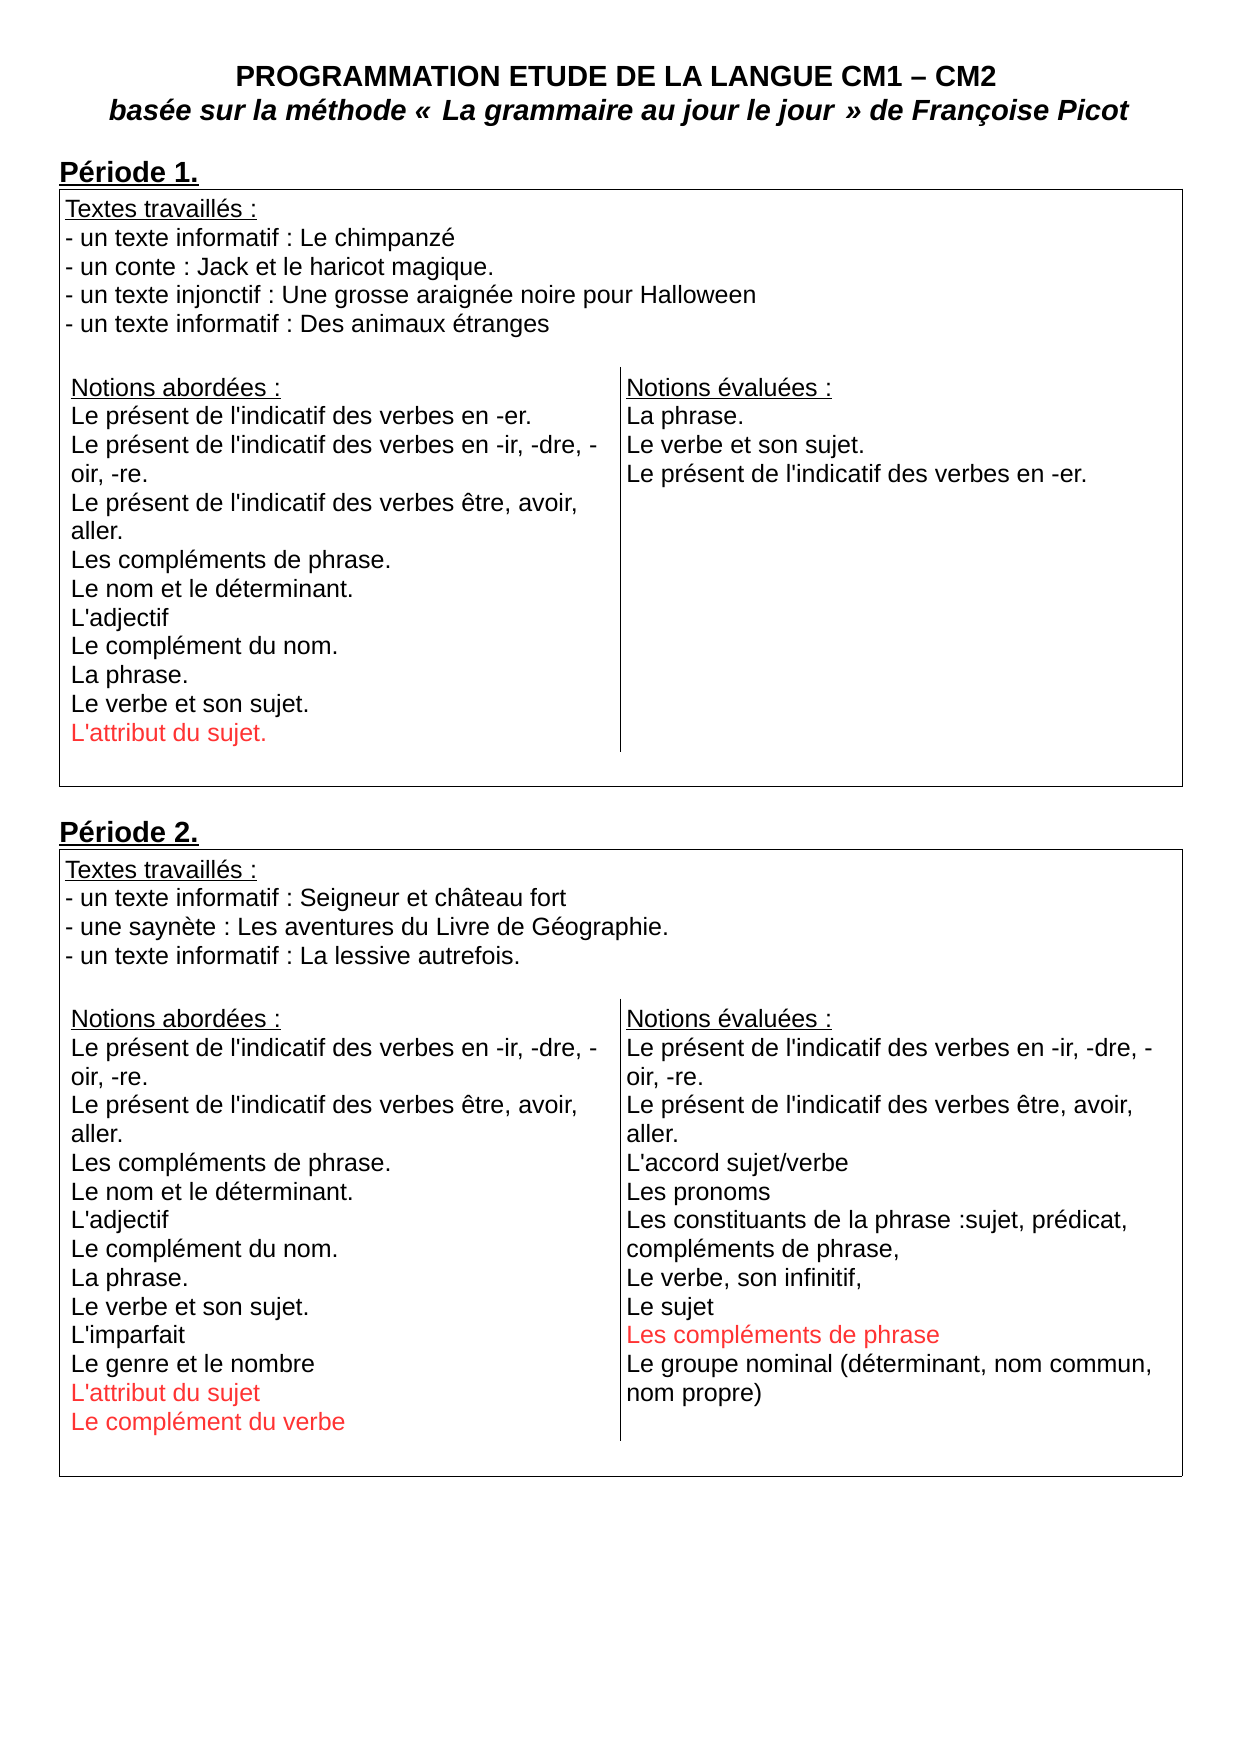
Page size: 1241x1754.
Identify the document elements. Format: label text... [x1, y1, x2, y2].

text PROGRAMMATION ETUDE DE LA LANGUE CM1 – CM2 [59, 59, 1181, 93]
text Période 2. [59, 815, 1181, 849]
table_header Notions évaluées : La phrase. Le verbe et son sujet. Le présent de l'indicatif des verbes en -er. [621, 367, 1176, 752]
table_header Notions évaluées : Le présent de l'indicatif des verbes en -ir, -dre, -oir, -re. Le présent de l'indicatif des verbes être, avoir, aller. L'accord sujet/verbe Les pronoms Les constituants de la phrase :sujet, prédicat, compléments de phrase, Le verbe, son infinitif, Le sujet Les compléments de phrase Le groupe nominal (déterminant, nom commun, nom propre) [621, 999, 1176, 1441]
text basée sur la méthode « La grammaire au jour le jour » de Françoise Picot [59, 93, 1181, 126]
table_header Textes travaillés : - un texte informatif : Seigneur et château fort - une saynète : Les aventures du Livre de Géographie. - un texte informatif : La lessive autrefois. [60, 850, 1182, 1476]
table_header Textes travaillés : - un texte informatif : Le chimpanzé - un conte : Jack et le haricot magique. - un texte injonctif : Une grosse araignée noire pour Halloween - un texte informatif : Des animaux étranges [60, 190, 1182, 786]
text Période 1. [59, 155, 1181, 188]
table_header Notions abordées : Le présent de l'indicatif des verbes en -er. Le présent de l'indicatif des verbes en -ir, -dre, -oir, -re. Le présent de l'indicatif des verbes être, avoir, aller. Les compléments de phrase. Le nom et le déterminant. L'adjectif Le complément du nom. La phrase. Le verbe et son sujet. L'attribut du sujet. [65, 367, 620, 752]
table_header Notions abordées : Le présent de l'indicatif des verbes en -ir, -dre, -oir, -re. Le présent de l'indicatif des verbes être, avoir, aller. Les compléments de phrase. Le nom et le déterminant. L'adjectif Le complément du nom. La phrase. Le verbe et son sujet. L'imparfait Le genre et le nombre L'attribut du sujet Le complément du verbe [65, 999, 620, 1441]
